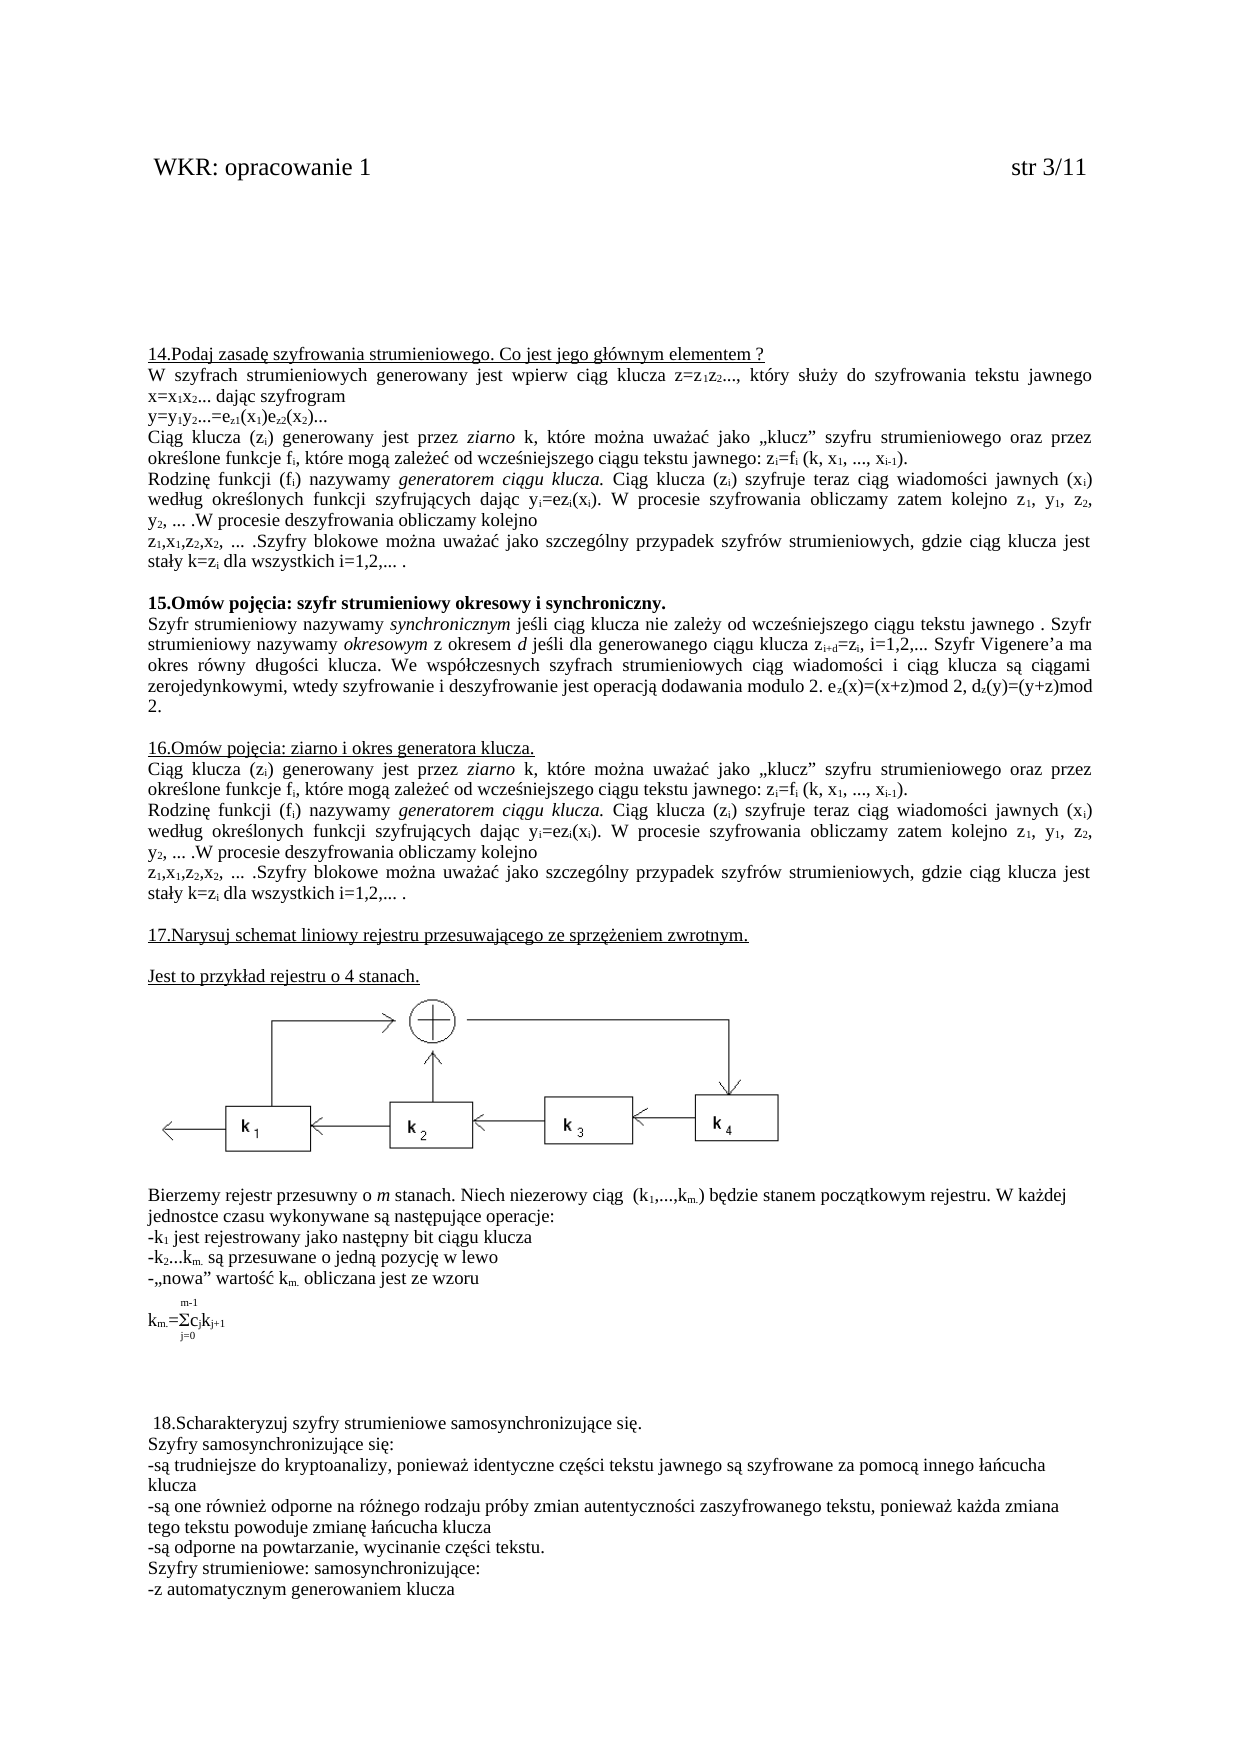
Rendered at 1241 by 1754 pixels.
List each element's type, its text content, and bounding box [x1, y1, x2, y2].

text -z automatycznym generowaniem klucza [148, 1579, 1092, 1599]
text Rodzinę funkcji (fi) nazywamy generatorem ciągu klucza. Ciąg klucza (zi) szyfruje teraz ciąg wiadomości jawnych (xi) według określonych funkcji szyfrujących dając yi=ezi(xi). W procesie szyfrowania obliczamy zatem kolejno z1, y1, z2, y2, ... .W procesie deszyfrowania obliczamy kolejno [148, 800, 1092, 862]
text -są one również odporne na różnego rodzaju próby zmian autentyczności zaszyfrowanego tekstu, ponieważ każda zmiana tego tekstu powoduje zmianę łańcucha klucza [148, 1496, 1092, 1537]
text -k2...km. są przesuwane o jedną pozycję w lewo [148, 1247, 1092, 1268]
text Jest to przykład rejestru o 4 stanach. [148, 966, 1092, 986]
text m-1 [148, 1288, 1092, 1309]
text 15.Omów pojęcia: szyfr strumieniowy okresowy i synchroniczny. [148, 593, 1092, 613]
text Rodzinę funkcji (fi) nazywamy generatorem ciągu klucza. Ciąg klucza (zi) szyfruje teraz ciąg wiadomości jawnych (xi) według określonych funkcji szyfrujących dając yi=ezi(xi). W procesie szyfrowania obliczamy zatem kolejno z1, y1, z2, y2, ... .W procesie deszyfrowania obliczamy kolejno [148, 468, 1092, 530]
text z1,x1,z2,x2, ... .Szyfry blokowe można uważać jako szczególny przypadek szyfrów strumieniowych, gdzie ciąg klucza jest stały k=zi dla wszystkich i=1,2,... . [148, 862, 1092, 903]
text W szyfrach strumieniowych generowany jest wpierw ciąg klucza z=z1z2..., który służy do szyfrowania tekstu jawnego x=x1x2... dając szyfrogram [148, 364, 1092, 406]
text -k1 jest rejestrowany jako następny bit ciągu klucza [148, 1226, 1092, 1247]
text -są trudniejsze do kryptoanalizy, ponieważ identyczne części tekstu jawnego są szyfrowane za pomocą innego łańcucha klucza [148, 1454, 1092, 1496]
text -są odporne na powtarzanie, wycinanie części tekstu. [148, 1537, 1092, 1558]
text Szyfry strumieniowe: samosynchronizujące: [148, 1558, 1092, 1579]
text 18.Scharakteryzuj szyfry strumieniowe samosynchronizujące się. [148, 1413, 1092, 1434]
text y=y1y2...=ez1(x1)ez2(x2)... [148, 406, 1092, 427]
text 14.Podaj zasadę szyfrowania strumieniowego. Co jest jego głównym elementem ? [148, 344, 1092, 364]
text Bierzemy rejestr przesuwny o m stanach. Niech niezerowy ciąg (k1,...,km.) będzie stanem początkowym rejestru. W każdej jednostce czasu wykonywane są następujące operacje: [148, 986, 1092, 1226]
text km.=cjkj+1 [148, 1309, 1092, 1330]
text 17.Narysuj schemat liniowy rejestru przesuwającego ze sprzężeniem zwrotnym. [148, 924, 1092, 945]
text z1,x1,z2,x2, ... .Szyfry blokowe można uważać jako szczególny przypadek szyfrów strumieniowych, gdzie ciąg klucza jest stały k=zi dla wszystkich i=1,2,... . [148, 530, 1092, 572]
text Szyfry samosynchronizujące się: [148, 1434, 1092, 1454]
text 16.Omów pojęcia: ziarno i okres generatora klucza. [148, 738, 1092, 758]
text Ciąg klucza (zi) generowany jest przez ziarno k, które można uważać jako „klucz” szyfru strumieniowego oraz przez określone funkcje fi, które mogą zależeć od wcześniejszego ciągu tekstu jawnego: zi=fi (k, x1, ..., xi-1). [148, 427, 1092, 468]
text -„nowa” wartość km. obliczana jest ze wzoru [148, 1268, 1092, 1288]
text j=0 [148, 1330, 1092, 1351]
picture [149, 988, 811, 1184]
text Szyfr strumieniowy nazywamy synchronicznym jeśli ciąg klucza nie zależy od wcześniejszego ciągu tekstu jawnego . Szyfr strumieniowy nazywamy okresowym z okresem d jeśli dla generowanego ciągu klucza zi+d=zi, i=1,2,... Szyfr Vigenere’a ma okres równy długości klucza. We współczesnych szyfrach strumieniowych ciąg wiadomości i ciąg klucza są ciągami zerojedynkowymi, wtedy szyfrowanie i deszyfrowanie jest operacją dodawania modulo 2. ez(x)=(x+z)mod 2, dz(y)=(y+z)mod 2. [148, 613, 1092, 717]
text Ciąg klucza (zi) generowany jest przez ziarno k, które można uważać jako „klucz” szyfru strumieniowego oraz przez określone funkcje fi, które mogą zależeć od wcześniejszego ciągu tekstu jawnego: zi=fi (k, x1, ..., xi-1). [148, 758, 1092, 800]
